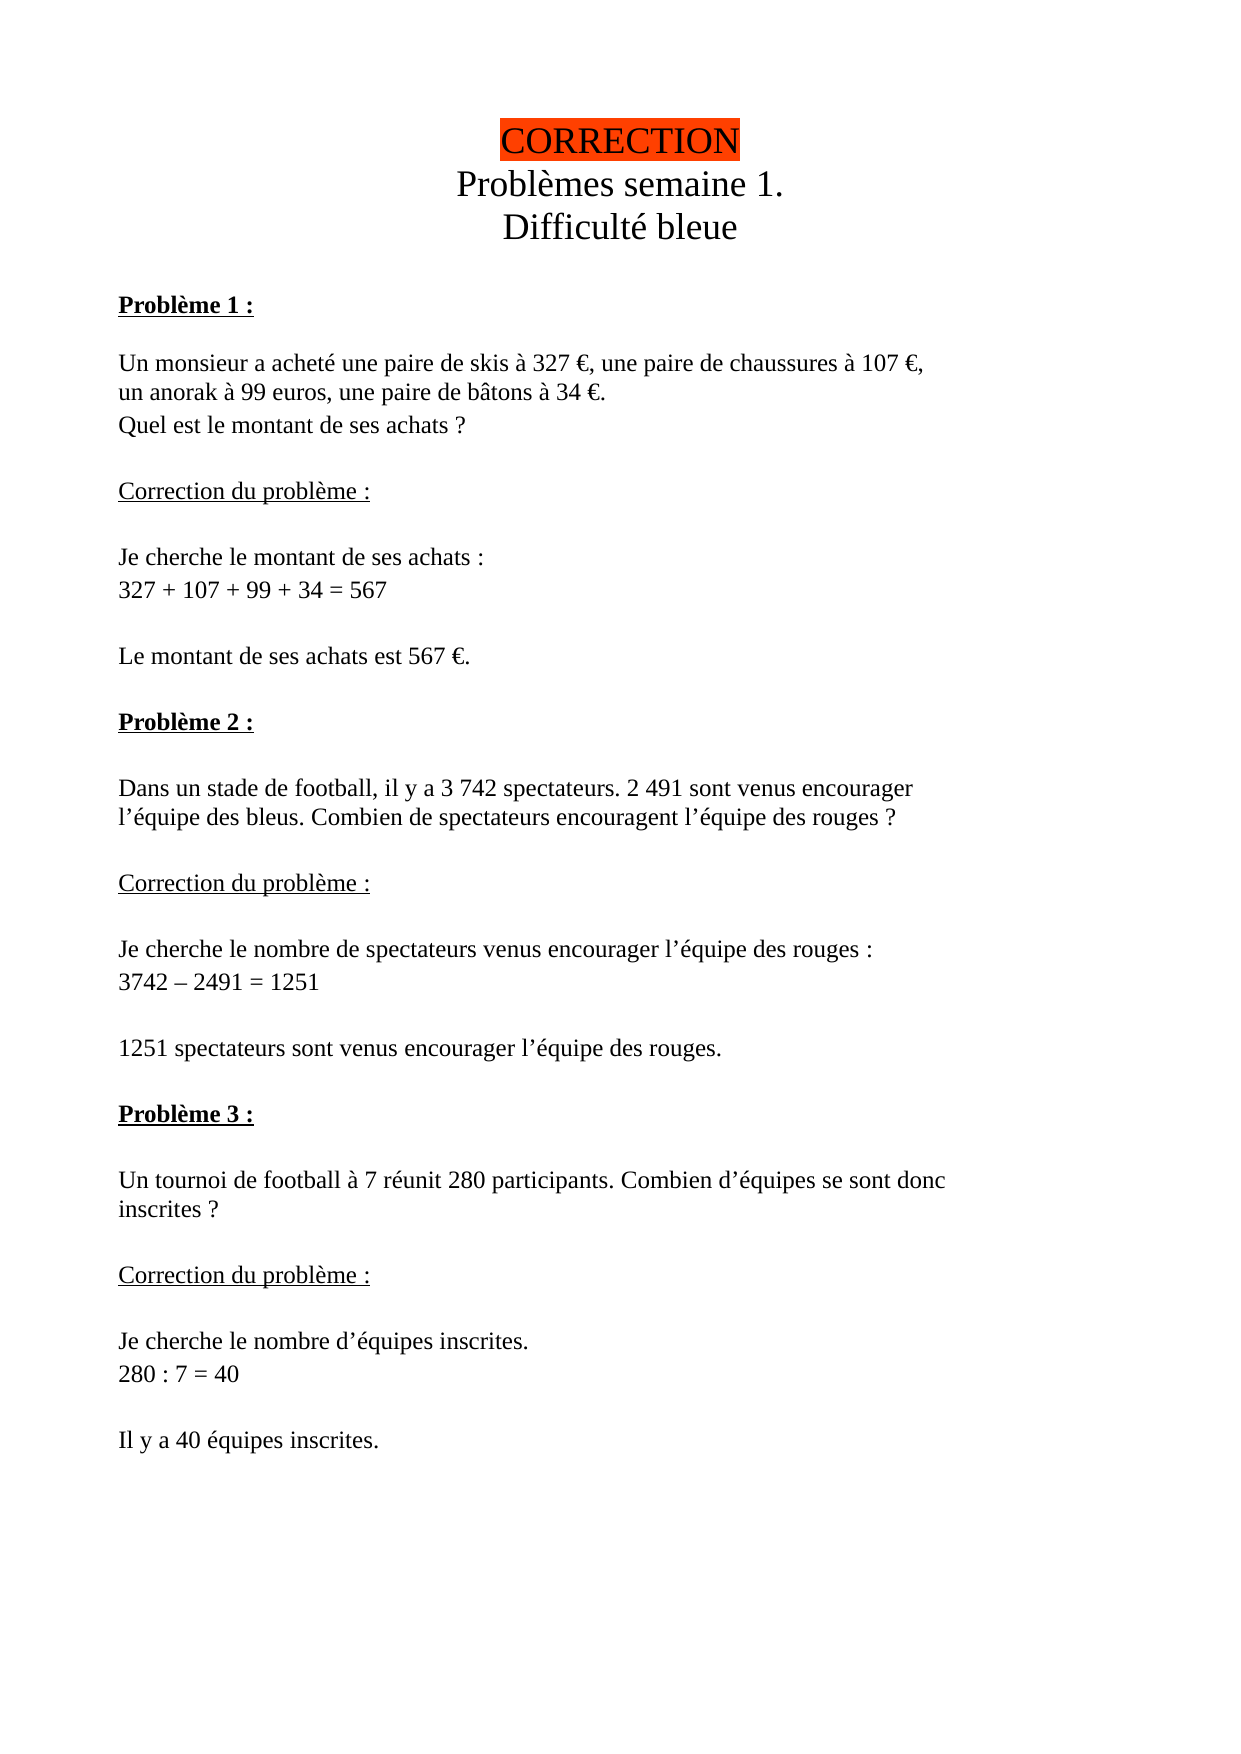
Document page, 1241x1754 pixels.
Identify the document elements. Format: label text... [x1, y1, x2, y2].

text l’équipe des bleus. Combien de spectateurs encouragent l’équipe des rouges ? [118, 802, 1122, 831]
text Il y a 40 équipes inscrites. [118, 1425, 1122, 1454]
text inscrites ? [118, 1194, 1122, 1223]
text Je cherche le nombre d’équipes inscrites. [118, 1326, 1122, 1355]
text 1251 spectateurs sont venus encourager l’équipe des rouges. [118, 1033, 1122, 1062]
text Difficulté bleue [118, 204, 1122, 247]
text Correction du problème : [118, 476, 1122, 505]
text Le montant de ses achats est 567 €. [118, 641, 1122, 670]
text Problèmes semaine 1. [118, 161, 1122, 204]
text Je cherche le montant de ses achats : [118, 542, 1122, 571]
text Un monsieur a acheté une paire de skis à 327 €, une paire de chaussures à 107 €, [118, 348, 1122, 377]
text 3742 – 2491 = 1251 [118, 967, 1122, 996]
text Un tournoi de football à 7 réunit 280 participants. Combien d’équipes se sont donc [118, 1165, 1122, 1194]
text Correction du problème : [118, 868, 1122, 897]
text Dans un stade de football, il y a 3 742 spectateurs. 2 491 sont venus encourager [118, 773, 1122, 802]
text un anorak à 99 euros, une paire de bâtons à 34 €. [118, 377, 1122, 406]
text 327 + 107 + 99 + 34 = 567 [118, 575, 1122, 604]
text Correction du problème : [118, 1260, 1122, 1289]
text Problème 1 : [118, 291, 1122, 319]
text Problème 2 : [118, 707, 1122, 736]
text Quel est le montant de ses achats ? [118, 410, 1122, 439]
text Problème 3 : [118, 1099, 1122, 1128]
text Je cherche le nombre de spectateurs venus encourager l’équipe des rouges : [118, 934, 1122, 963]
text CORRECTION [118, 118, 1122, 161]
text 280 : 7 = 40 [118, 1359, 1122, 1388]
